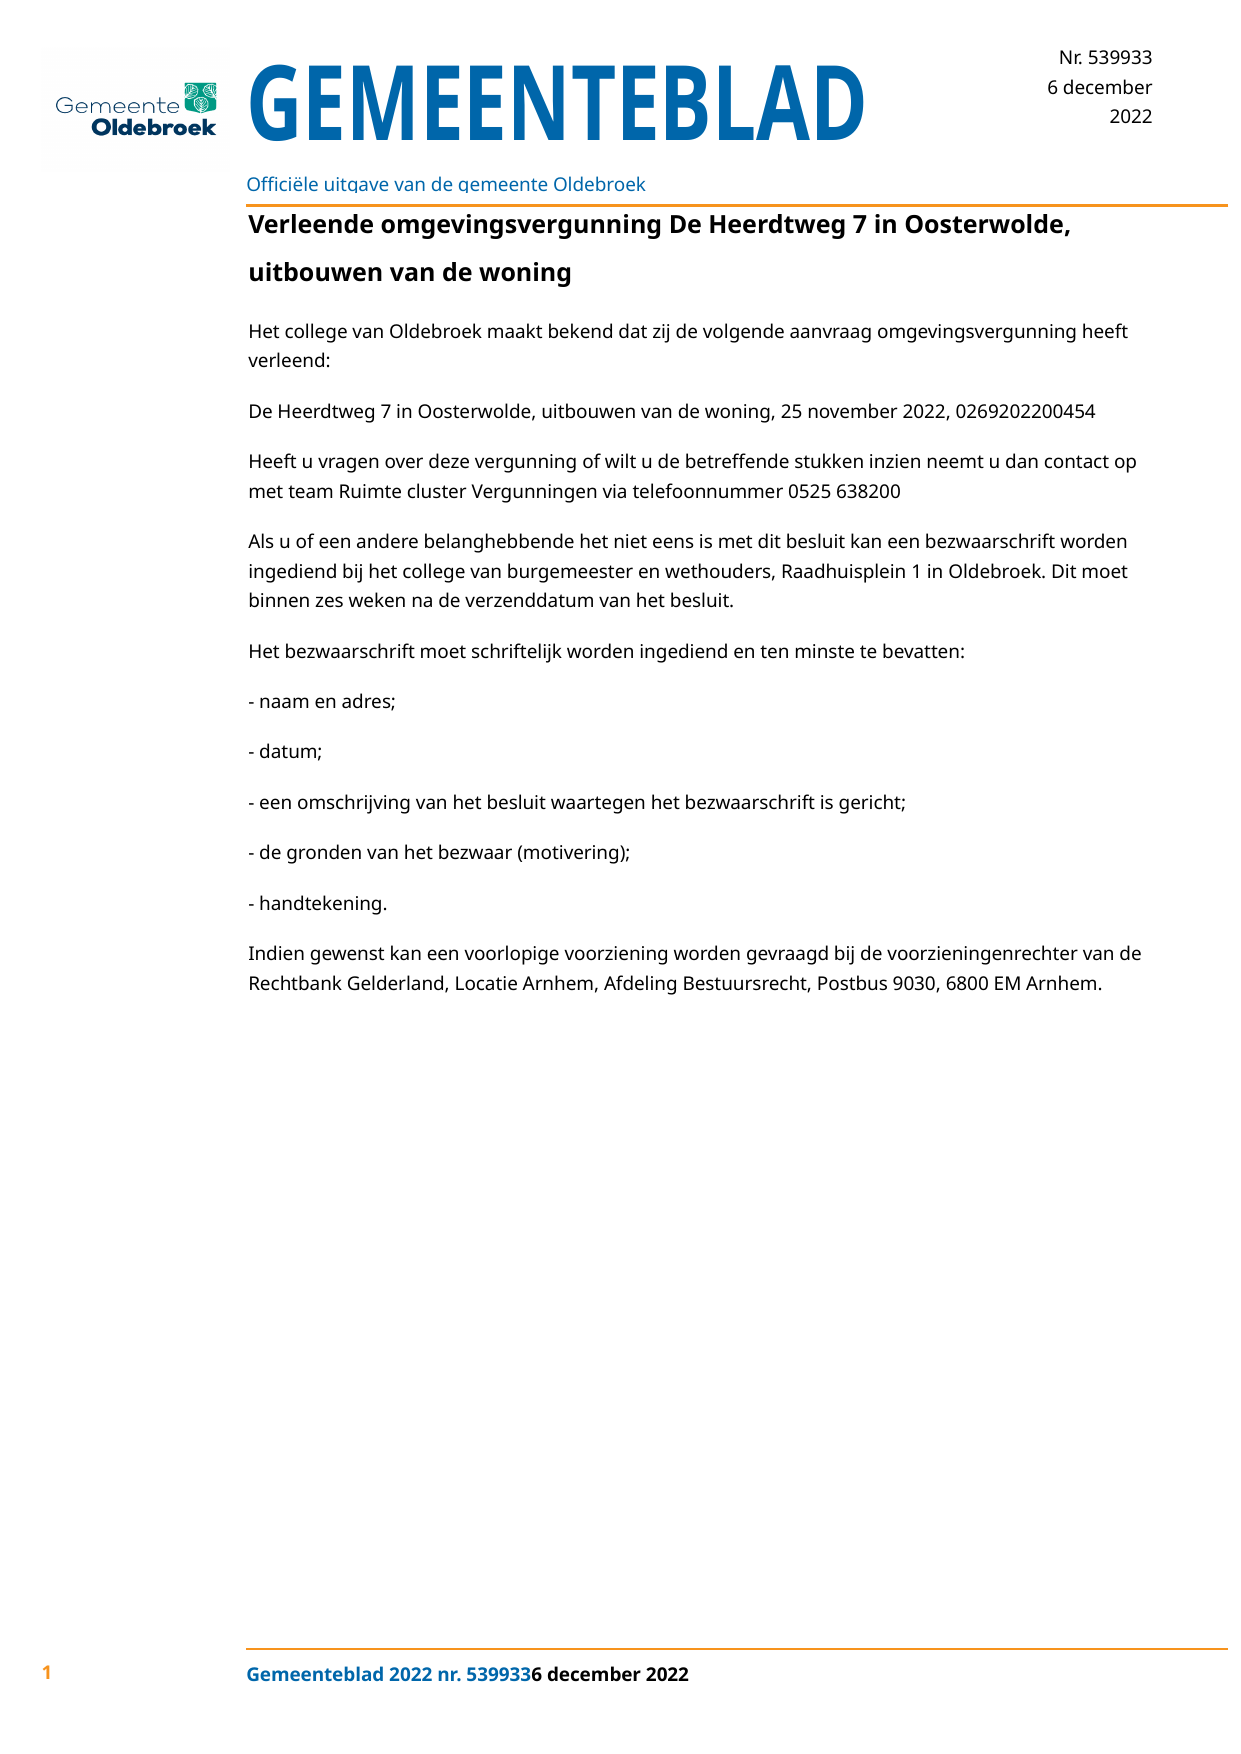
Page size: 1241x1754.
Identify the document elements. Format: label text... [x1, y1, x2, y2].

text Het college van Oldebroek maakt bekend dat zij de volgende aanvraag omgevingsvergunning heeft verleend: [248, 318, 1152, 373]
text Als u of een andere belanghebbende het niet eens is met dit besluit kan een bezwaarschrift worden ingediend bij het college van burgemeester en wethouders, Raadhuisplein 1 in Oldebroek. Dit moet binnen zes weken na de verzenddatum van het besluit. [248, 528, 1152, 613]
text - handtekening. [248, 890, 1152, 916]
text Het bezwaarschrift moet schriftelijk worden ingediend en ten minste te bevatten: [248, 638, 1152, 664]
text - een omschrijving van het besluit waartegen het bezwaarschrift is gericht; [248, 789, 1152, 815]
text - de gronden van het bezwaar (motivering); [248, 839, 1152, 865]
text Indien gewenst kan een voorlopige voorziening worden gevraagd bij de voorzieningenrechter van de Rechtbank Gelderland, Locatie Arnhem, Afdeling Bestuursrecht, Postbus 9030, 6800 EM Arnhem. [248, 940, 1152, 996]
text De Heerdtweg 7 in Oosterwolde, uitbouwen van de woning, 25 november 2022, 0269202200454 [248, 398, 1152, 424]
text Verleende omgevingsvergunning De Heerdtweg 7 in Oosterwolde, uitbouwen van de woning [248, 207, 1152, 288]
text - datum; [248, 739, 1152, 764]
text - naam en adres; [248, 688, 1152, 714]
text Heeft u vragen over deze vergunning of wilt u de betreffende stukken inzien neemt u dan contact op met team Ruimte cluster Vergunningen via telefoonnummer 0525 638200 [248, 448, 1152, 504]
picture [41, 47, 231, 172]
